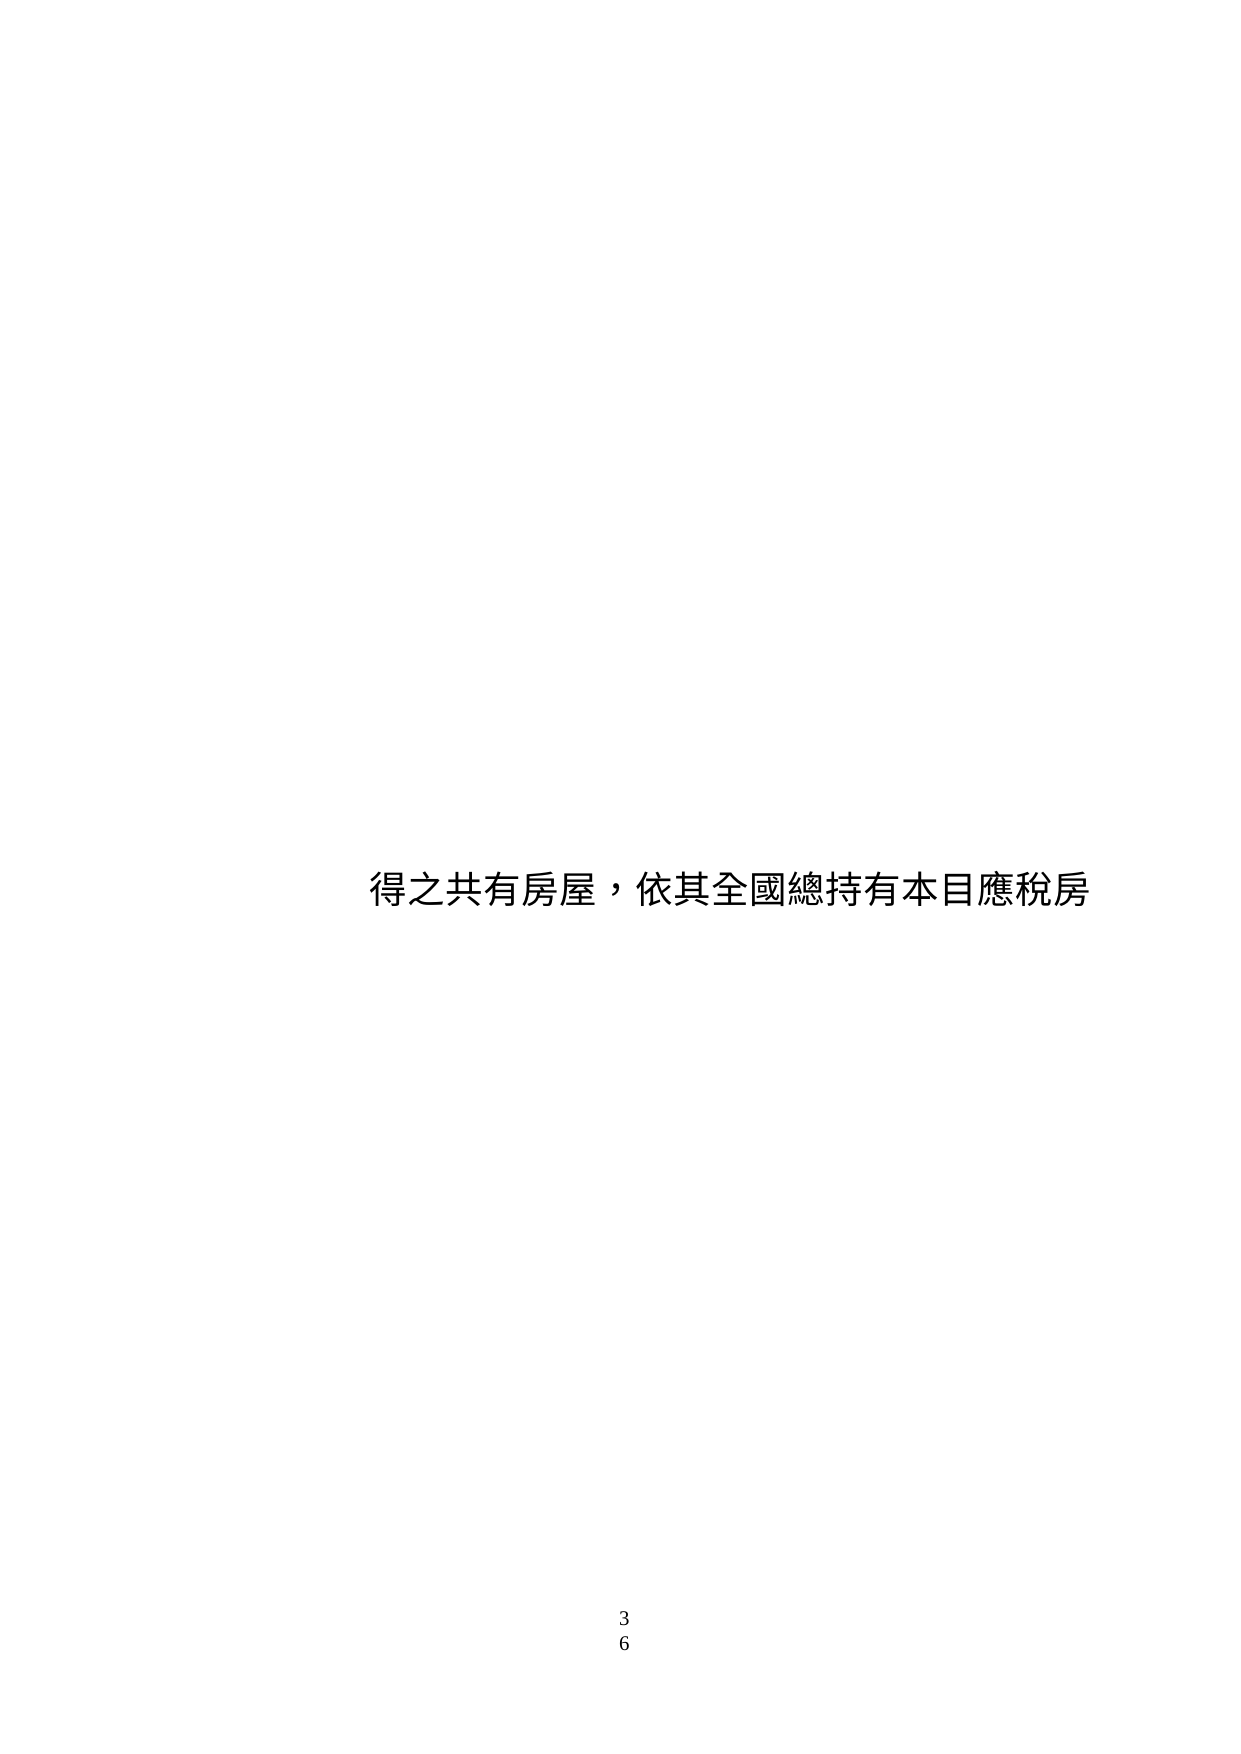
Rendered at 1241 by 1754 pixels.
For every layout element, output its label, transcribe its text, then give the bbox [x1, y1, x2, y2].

text 得之共有房屋，依其全國總持有本目應稅房 [192, 846, 1092, 908]
